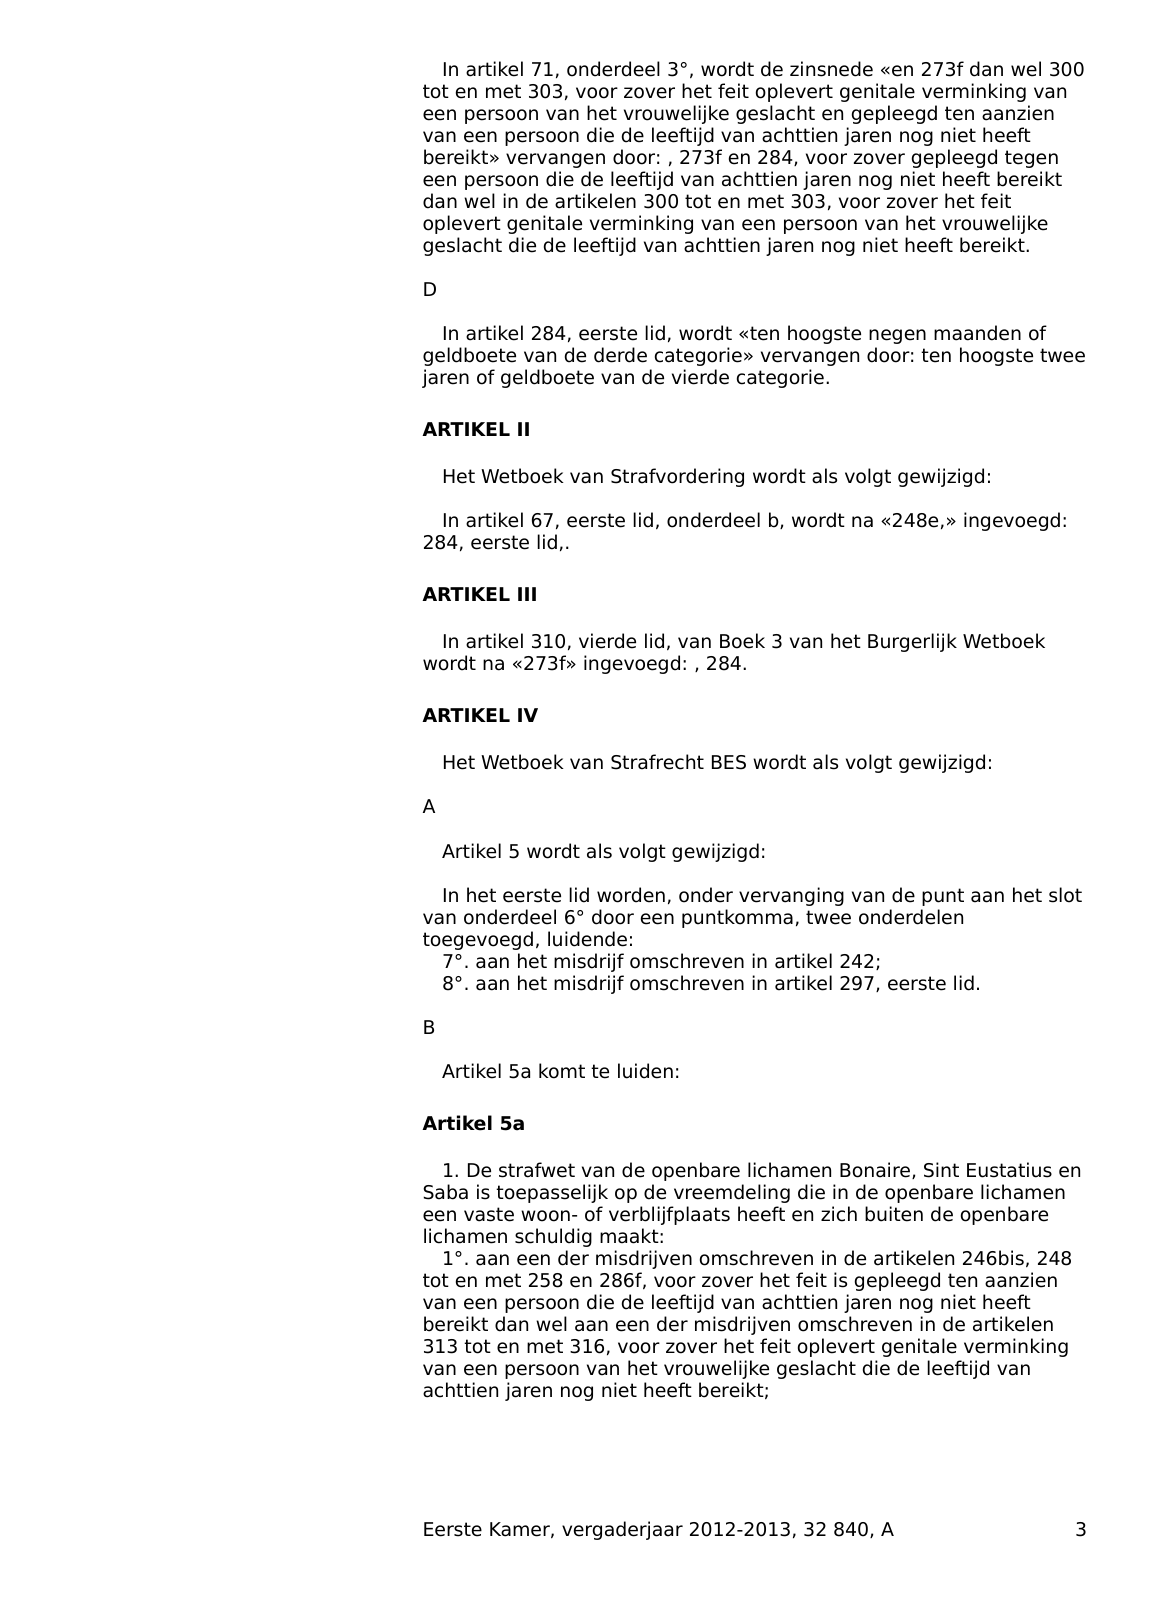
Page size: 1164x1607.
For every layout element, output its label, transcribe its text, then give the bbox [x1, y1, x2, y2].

text In artikel 310, vierde lid, van Boek 3 van het Burgerlijk Wetboek wordt na «273f» ingevoegd: , 284. [422, 631, 1087, 675]
text Het Wetboek van Strafvordering wordt als volgt gewijzigd: [422, 466, 1087, 488]
text B [422, 1017, 1087, 1039]
subtitle ARTIKEL IV [422, 705, 1087, 727]
text Artikel 5a komt te luiden: [422, 1061, 1087, 1083]
text D [422, 279, 1087, 301]
text 8°. aan het misdrijf omschreven in artikel 297, eerste lid. [422, 973, 1087, 994]
text In artikel 284, eerste lid, wordt «ten hoogste negen maanden of geldboete van de derde categorie» vervangen door: ten hoogste twee jaren of geldboete van de vierde categorie. [422, 323, 1087, 389]
subtitle Artikel 5a [422, 1113, 1087, 1135]
text Artikel 5 wordt als volgt gewijzigd: [422, 841, 1087, 862]
text In artikel 67, eerste lid, onderdeel b, wordt na «248e,» ingevoegd: 284, eerste lid,. [422, 510, 1087, 554]
text In het eerste lid worden, onder vervanging van de punt aan het slot van onderdeel 6° door een puntkomma, twee onderdelen toegevoegd, luidende: [422, 885, 1087, 951]
subtitle ARTIKEL III [422, 584, 1087, 606]
text In artikel 71, onderdeel 3°, wordt de zinsnede «en 273f dan wel 300 tot en met 303, voor zover het feit oplevert genitale verminking van een persoon van het vrouwelijke geslacht en gepleegd ten aanzien van een persoon die de leeftijd van achttien jaren nog niet heeft bereikt» vervangen door: , 273f en 284, voor zover gepleegd tegen een persoon die de leeftijd van achttien jaren nog niet heeft bereikt dan wel in de artikelen 300 tot en met 303, voor zover het feit oplevert genitale verminking van een persoon van het vrouwelijke geslacht die de leeftijd van achttien jaren nog niet heeft bereikt. [422, 59, 1087, 257]
subtitle ARTIKEL II [422, 419, 1087, 441]
text 7°. aan het misdrijf omschreven in artikel 242; [422, 951, 1087, 973]
text A [422, 796, 1087, 818]
text 1°. aan een der misdrijven omschreven in de artikelen 246bis, 248 tot en met 258 en 286f, voor zover het feit is gepleegd ten aanzien van een persoon die de leeftijd van achttien jaren nog niet heeft bereikt dan wel aan een der misdrijven omschreven in de artikelen 313 tot en met 316, voor zover het feit oplevert genitale verminking van een persoon van het vrouwelijke geslacht die de leeftijd van achttien jaren nog niet heeft bereikt; [422, 1248, 1087, 1402]
text 1. De strafwet van de openbare lichamen Bonaire, Sint Eustatius en Saba is toepasselijk op de vreemdeling die in de openbare lichamen een vaste woon- of verblijfplaats heeft en zich buiten de openbare lichamen schuldig maakt: [422, 1160, 1087, 1248]
text Het Wetboek van Strafrecht BES wordt als volgt gewijzigd: [422, 752, 1087, 774]
